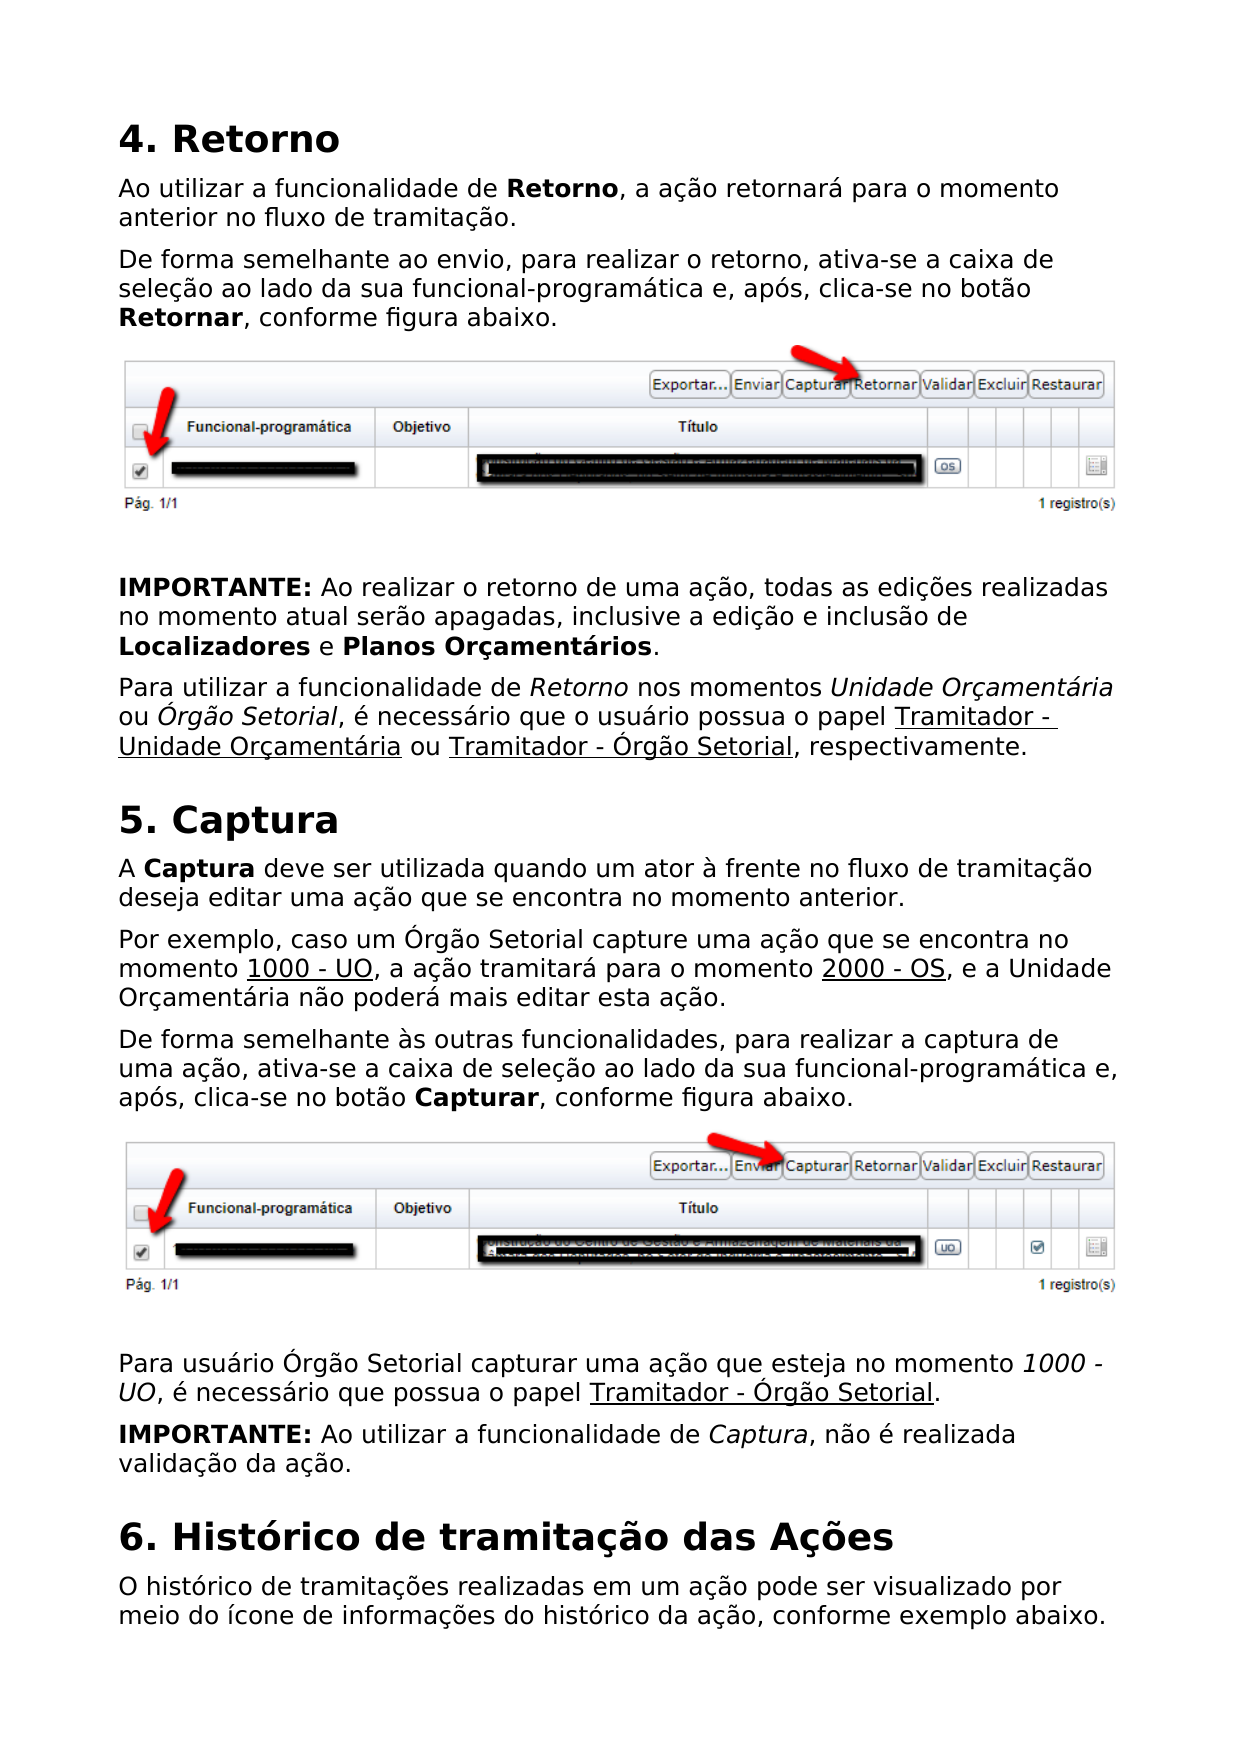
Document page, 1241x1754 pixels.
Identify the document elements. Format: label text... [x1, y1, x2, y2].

text IMPORTANTE: Ao realizar o retorno de uma ação, todas as edições realizadas no momento atual serão apagadas, inclusive a edição e inclusão de Localizadores e Planos Orçamentários. [118, 573, 1122, 661]
picture [118, 1125, 1123, 1308]
text A Captura deve ser utilizada quando um ator à frente no fluxo de tramitação deseja editar uma ação que se encontra no momento anterior. [118, 854, 1122, 913]
text Para usuário Órgão Setorial capturar uma ação que esteja no momento 1000 - UO, é necessário que possua o papel Tramitador - Órgão Setorial. [118, 1349, 1122, 1408]
subtitle 5. Captura [118, 798, 1122, 842]
text Para utilizar a funcionalidade de Retorno nos momentos Unidade Orçamentária ou Órgão Setorial, é necessário que o usuário possua o papel Tramitador - Unidade Orçamentária ou Tramitador - Órgão Setorial, respectivamente. [118, 673, 1122, 761]
text O histórico de tramitações realizadas em um ação pode ser visualizado por meio do ícone de informações do histórico da ação, conforme exemplo abaixo. [118, 1572, 1122, 1630]
text Ao utilizar a funcionalidade de Retorno, a ação retornará para o momento anterior no fluxo de tramitação. [118, 174, 1122, 233]
subtitle 4. Retorno [118, 118, 1122, 162]
text IMPORTANTE: Ao utilizar a funcionalidade de Captura, não é realizada validação da ação. [118, 1420, 1122, 1478]
text De forma semelhante ao envio, para realizar o retorno, ativa-se a caixa de seleção ao lado da sua funcional-programática e, após, clica-se no botão Retornar, conforme figura abaixo. [118, 245, 1122, 333]
text De forma semelhante às outras funcionalidades, para realizar a captura de uma ação, ativa-se a caixa de seleção ao lado da sua funcional-programática e, após, clica-se no botão Capturar, conforme figura abaixo. [118, 1025, 1122, 1113]
subtitle 6. Histórico de tramitação das Ações [118, 1516, 1122, 1559]
picture [118, 345, 1123, 532]
text Por exemplo, caso um Órgão Setorial capture uma ação que se encontra no momento 1000 - UO, a ação tramitará para o momento 2000 - OS, e a Unidade Orçamentária não poderá mais editar esta ação. [118, 925, 1122, 1013]
